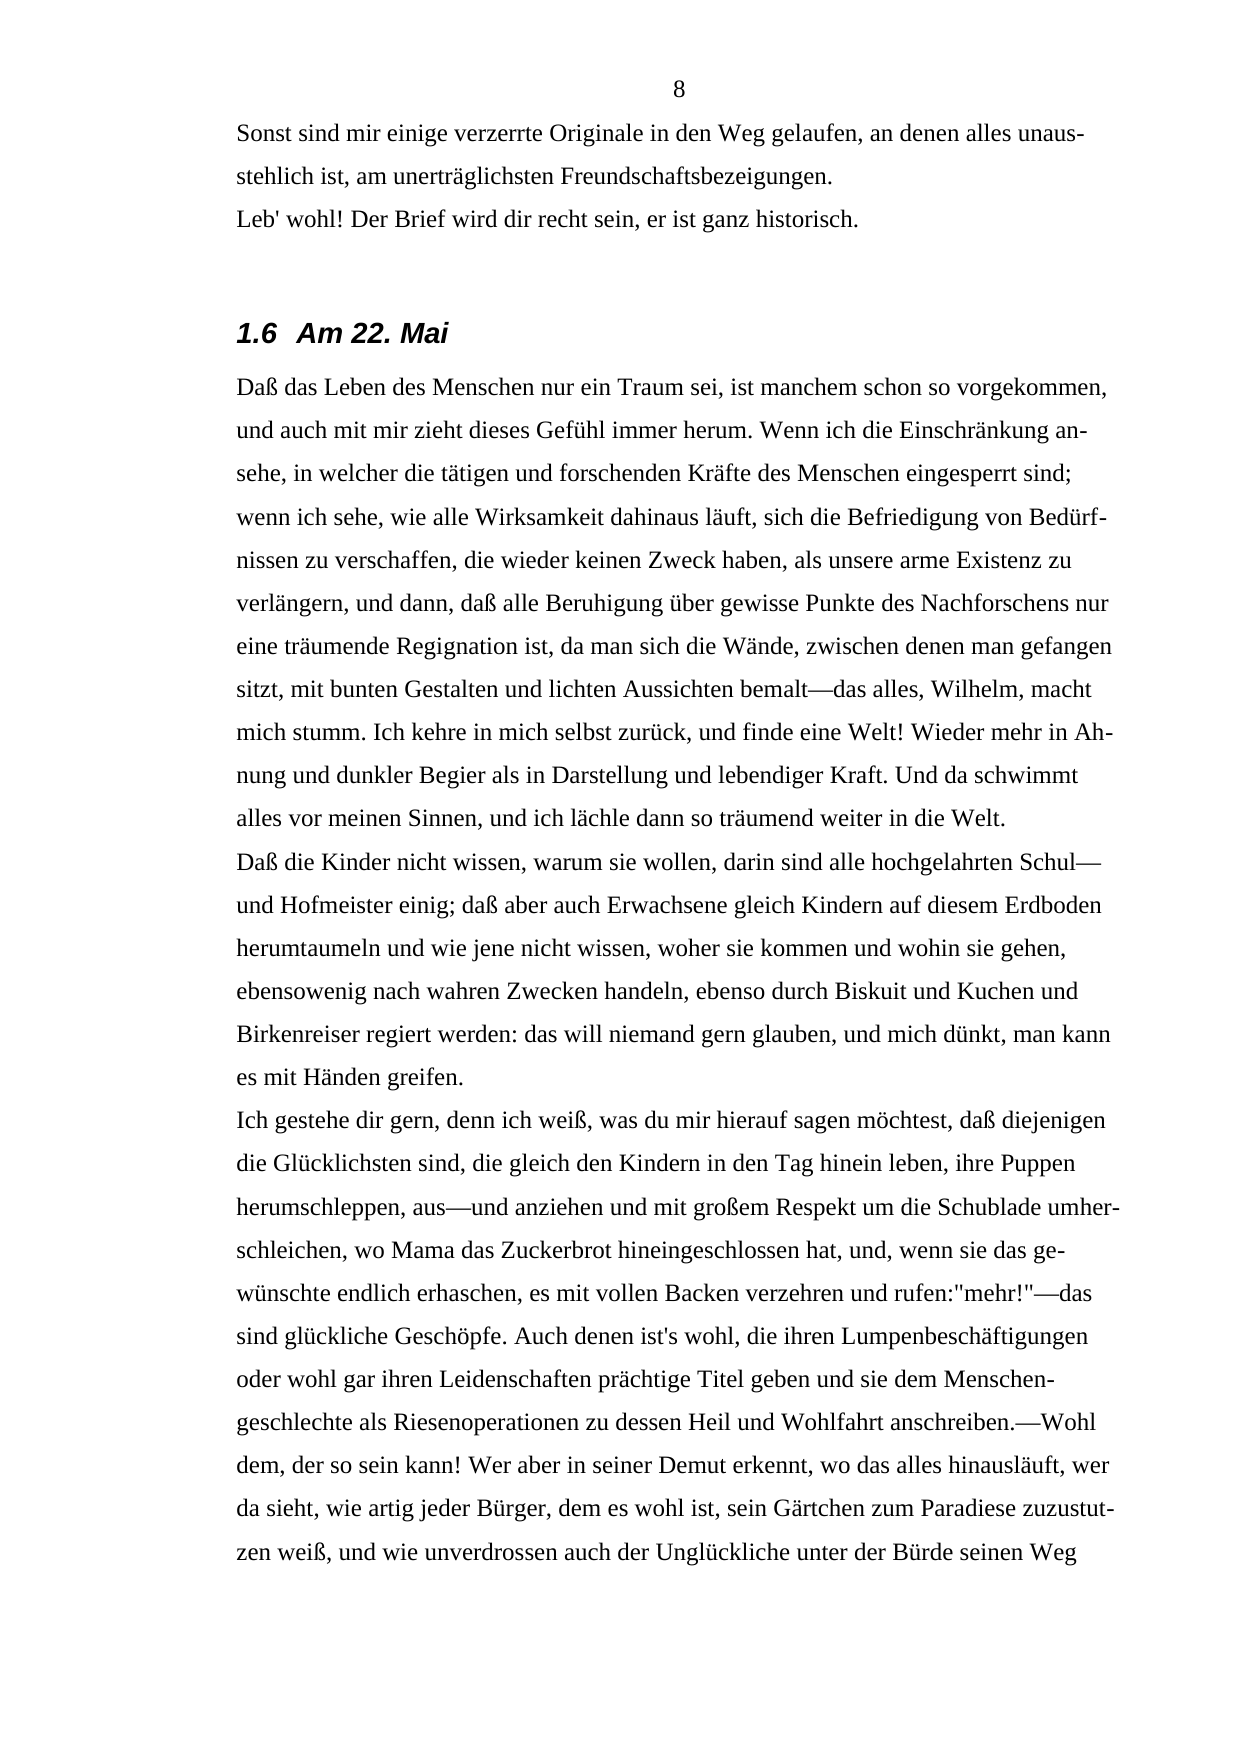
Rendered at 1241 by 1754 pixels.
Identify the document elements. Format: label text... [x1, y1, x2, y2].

text Daß die Kinder nicht wissen, warum sie wollen, darin sind alle hochgelahrten Schul—und Hofmeister einig; daß aber auch Erwachsene gleich Kindern auf diesem Erdboden herumtaumeln und wie jene nicht wissen, woher sie kommen und wohin sie gehen, ebensowenig nach wahren Zwecken handeln, ebenso durch Biskuit und Kuchen und Birkenreiser regiert werden: das will niemand gern glauben, und mich dünkt, man kann es mit Händen greifen. [236, 847, 1122, 1091]
text Ich gestehe dir gern, denn ich weiß, was du mir hierauf sagen möchtest, daß diejenigen die Glücklichsten sind, die gleich den Kindern in den Tag hinein leben, ihre Puppen herumschleppen, aus—und anziehen und mit großem Respekt um die Schublade umher­schleichen, wo Mama das Zuckerbrot hineingeschlossen hat, und, wenn sie das ge­wünschte endlich erhaschen, es mit vollen Backen verzehren und rufen:"mehr!"—das sind glückliche Geschöpfe. Auch denen ist's wohl, die ihren Lumpenbeschäftigungen oder wohl gar ihren Leidenschaften prächtige Titel geben und sie dem Menschen­geschlechte als Riesenoperationen zu dessen Heil und Wohlfahrt anschreiben.—Wohl dem, der so sein kann! Wer aber in seiner Demut erkennt, wo das alles hinausläuft, wer da sieht, wie artig jeder Bürger, dem es wohl ist, sein Gärtchen zum Paradiese zuzustut­zen weiß, und wie unverdrossen auch der Unglückliche unter der Bürde seinen Weg [236, 1105, 1122, 1565]
subtitle Am 22. Mai [236, 316, 1122, 349]
text Sonst sind mir einige verzerrte Originale in den Weg gelaufen, an denen alles unaus­stehlich ist, am unerträglichsten Freundschaftsbezeigungen. [236, 118, 1122, 190]
text Leb' wohl! Der Brief wird dir recht sein, er ist ganz historisch. [236, 204, 1122, 233]
text Daß das Leben des Menschen nur ein Traum sei, ist manchem schon so vorgekommen, und auch mit mir zieht dieses Gefühl immer herum. Wenn ich die Einschränkung an­sehe, in welcher die tätigen und forschenden Kräfte des Menschen eingesperrt sind; wenn ich sehe, wie alle Wirksamkeit dahinaus läuft, sich die Befriedigung von Bedürf­nissen zu verschaffen, die wieder keinen Zweck haben, als unsere arme Existenz zu verlängern, und dann, daß alle Beruhigung über gewisse Punkte des Nachforschens nur eine träumende Regignation ist, da man sich die Wände, zwischen denen man gefangen sitzt, mit bunten Gestalten und lichten Aussichten bemalt—das alles, Wilhelm, macht mich stumm. Ich kehre in mich selbst zurück, und finde eine Welt! Wieder mehr in Ah­nung und dunkler Begier als in Darstellung und lebendiger Kraft. Und da schwimmt alles vor meinen Sinnen, und ich lächle dann so träumend weiter in die Welt. [236, 372, 1122, 832]
